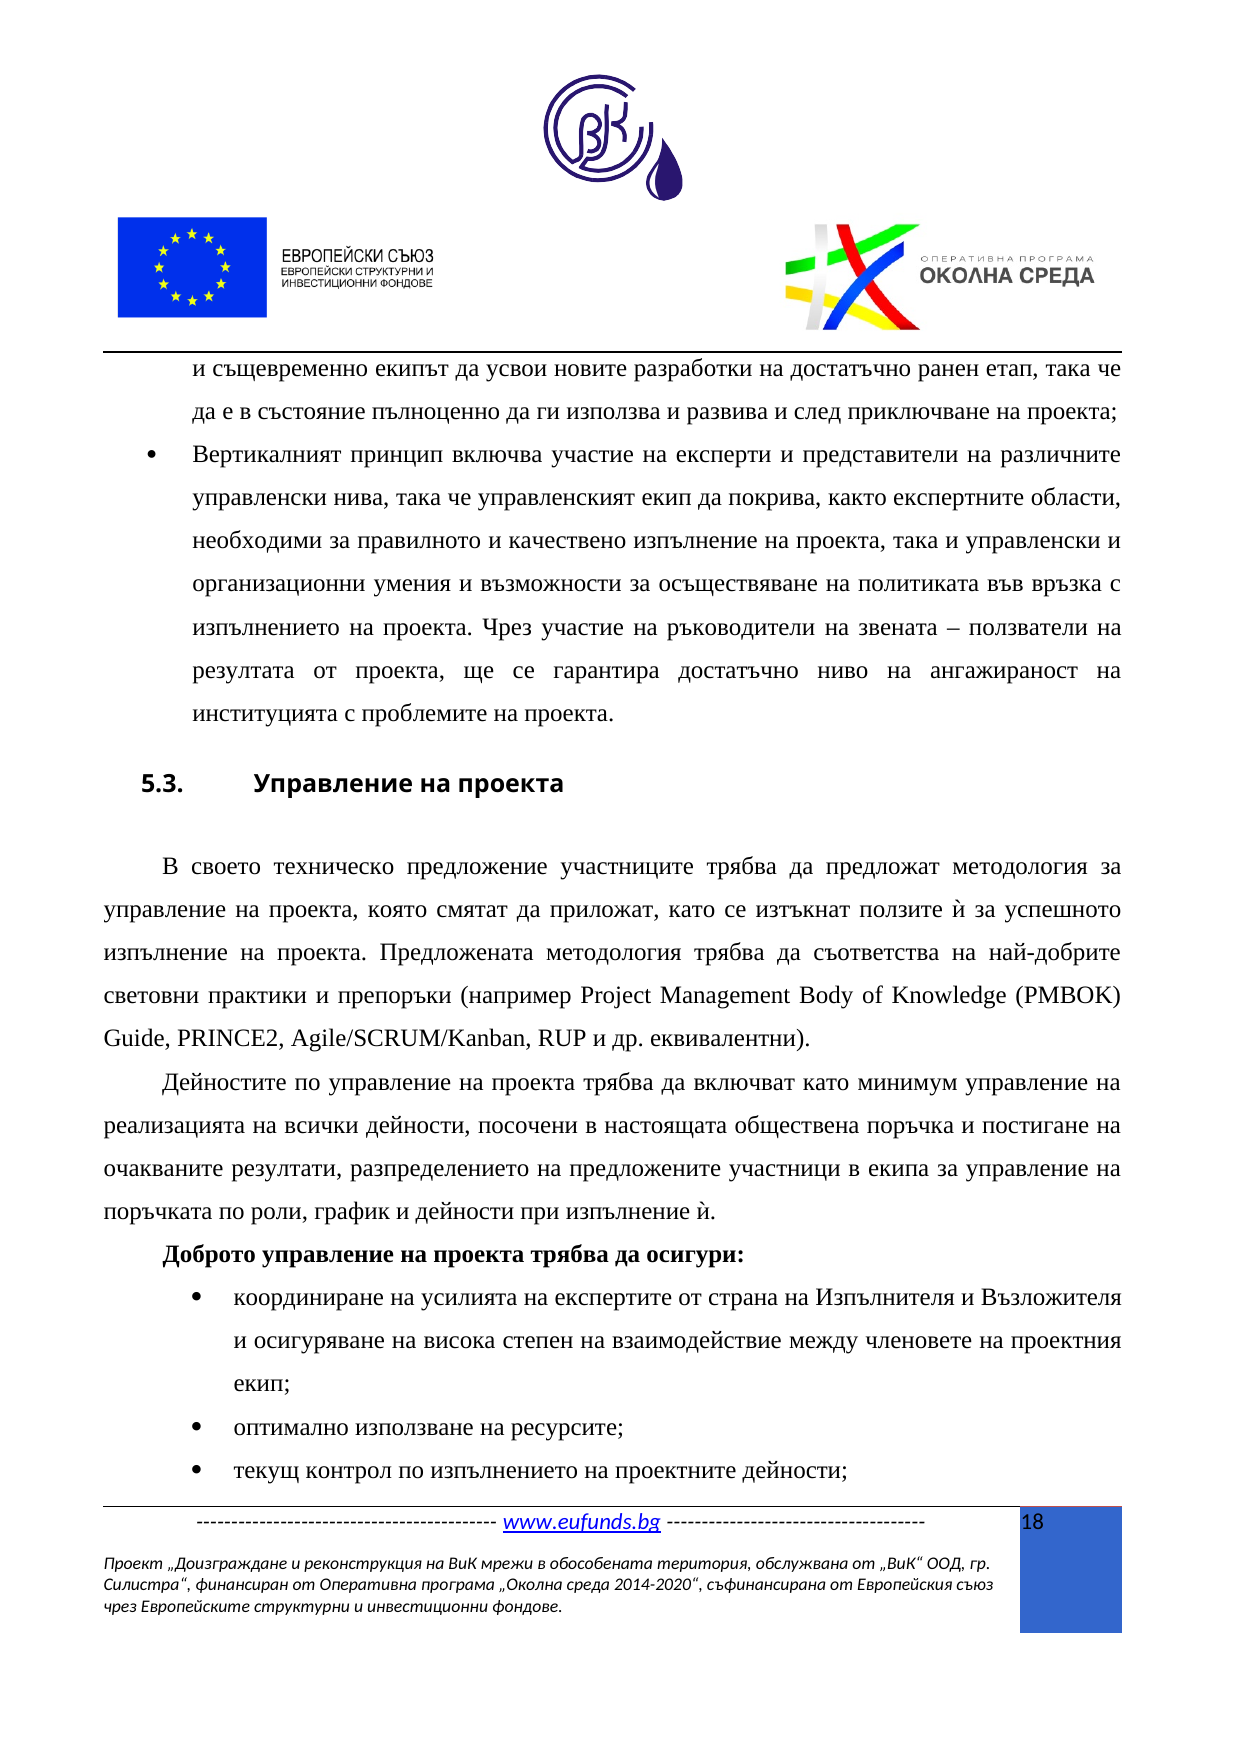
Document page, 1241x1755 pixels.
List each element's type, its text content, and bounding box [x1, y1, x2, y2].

list и същевременно екипът да усвои новите разработки на достатъчно ранен етап, така че да е в състояние пълноценно да ги използва и развива и след приключване на проекта; [148, 353, 1122, 425]
list Вертикалният принцип включва участие на експерти и представители на различните управленски нива, така че управленският екип да покрива, както експертните области, необходими за правилното и качествено изпълнение на проекта, така и управленски и организационни умения и възможности за осъществяване на политиката във връзка с изпълнението на проекта. Чрез участие на ръководители на звената – ползватели на резултата от проекта, ще се гарантира достатъчно ниво на ангажираност на институцията с проблемите на проекта. [148, 439, 1122, 727]
list координиране на усилията на експертите от страна на Изпълнителя и Възложителя и осигуряване на висока степен на взаимодействие между членовете на проектния екип; [192, 1282, 1122, 1397]
text Доброто управление на проекта трябва да осигури: [103, 1239, 1122, 1268]
list текущ контрол по изпълнението на проектните дейности; [192, 1455, 1122, 1483]
text В своето техническо предложение участниците трябва да предложат методология за управление на проекта, която смятат да приложат, като се изтъкнат ползите ѝ за успешното изпълнение на проекта. Предложената методология трябва да съответства на най-добрите световни практики и препоръки (например Project Management Body of Knowledge (PMBOK) Guide, PRINCE2, Agile/SCRUM/Kanban, RUP и др. еквивалентни). [103, 851, 1122, 1052]
list оптимално използване на ресурсите; [192, 1412, 1122, 1440]
subtitle Управление на проекта [141, 766, 1122, 800]
text Дейностите по управление на проекта трябва да включват като минимум управление на реализацията на всички дейности, посочени в настоящата обществена поръчка и постигане на очакваните резултати, разпределението на предложените участници в екипа за управление на поръчката по роли, график и дейности при изпълнение ѝ. [103, 1067, 1122, 1225]
